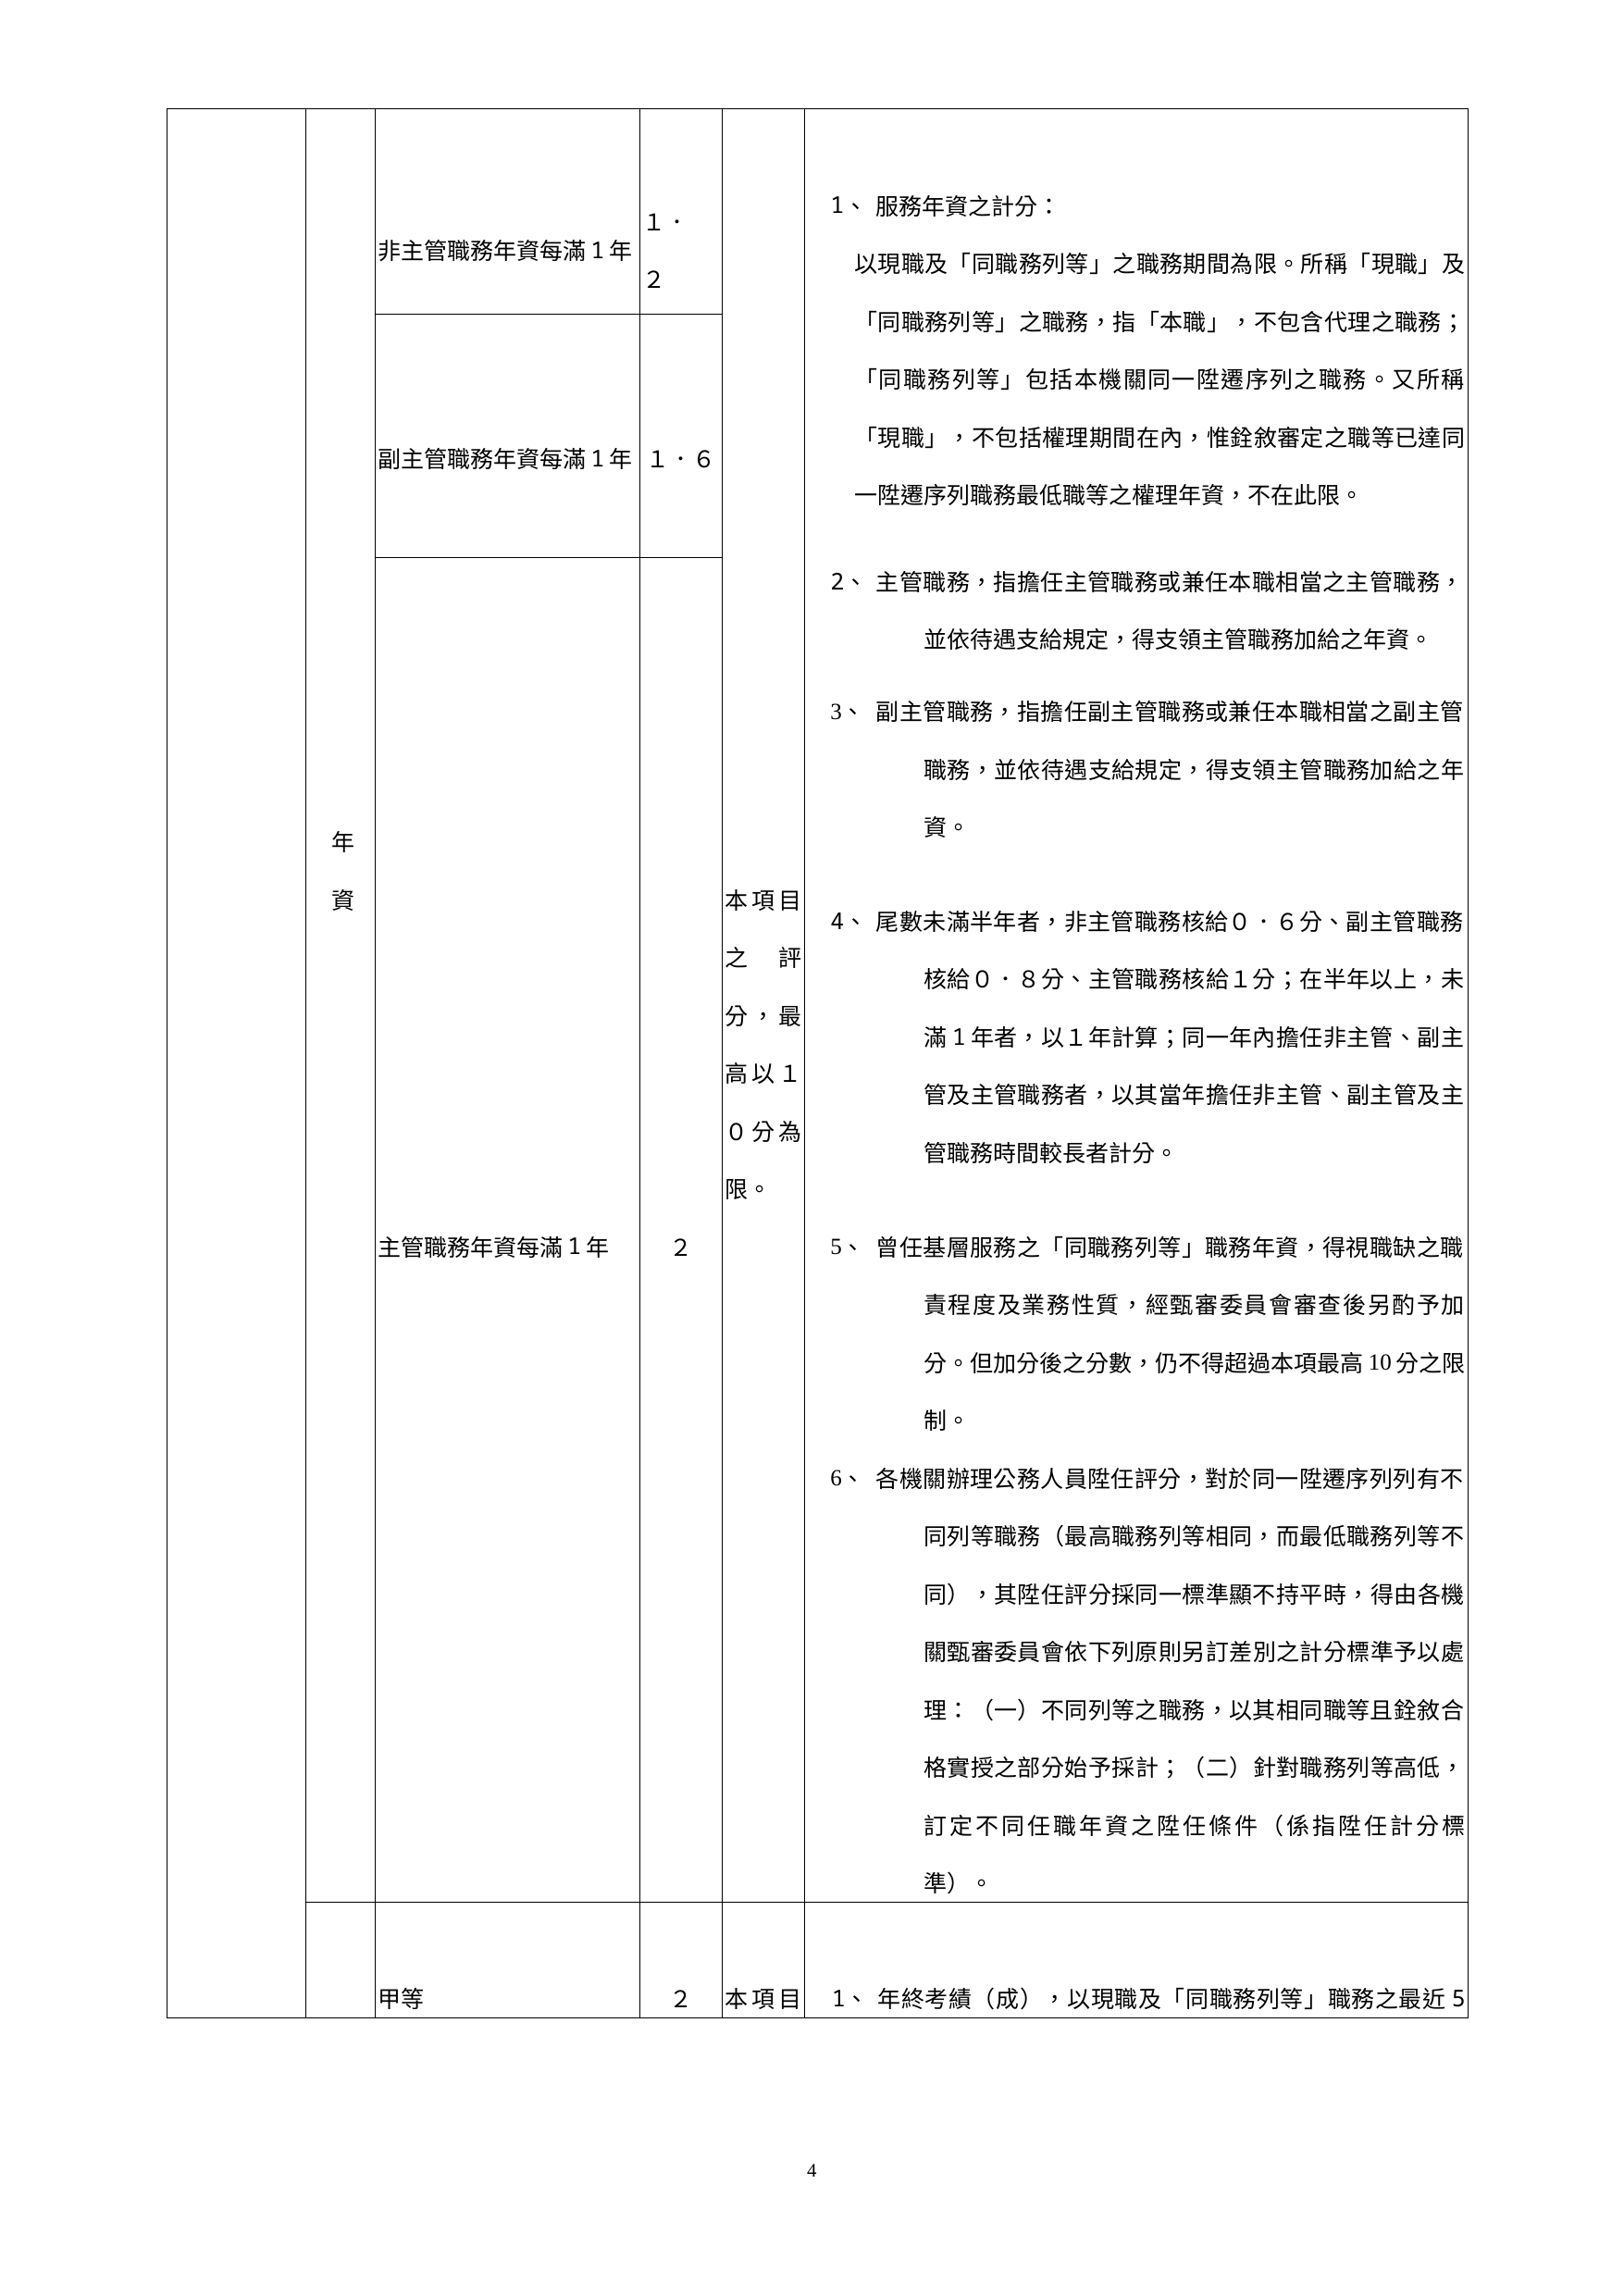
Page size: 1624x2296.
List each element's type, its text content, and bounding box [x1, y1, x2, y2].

table_cell 共 同 選 項 ４ ０ 分 共 同 選 項 ４ ０ 分 [167, 109, 305, 2017]
table_cell 副主管職務年資每滿1年 [376, 315, 639, 557]
table_cell [306, 1903, 375, 2017]
table_cell １．２ [640, 109, 722, 314]
table_cell ２ [640, 1903, 722, 2017]
table_cell 非主管職務年資每滿1年 [376, 109, 639, 314]
table_cell 年 資 [306, 109, 375, 1901]
table_cell １．６ [640, 315, 722, 557]
table_cell 年終考績（成），以現職及「同職務列等」職務之最近5年為限。 考列丙等者，不予計分。 另予考績（成）者，照上列標準減半計分。 前一年度之考績（成）在機關長官覆核後，如未經銓敘部審定，准先依機關長官覆核之考績結果，據以核計給分。 [805, 1903, 1468, 2017]
table_cell 甲等 [376, 1903, 639, 2017]
table_cell ２ [640, 558, 722, 1901]
table_cell 本項目 [723, 1903, 804, 2017]
table_cell 本項目之評分，最高以１０分為限。 [723, 109, 804, 1901]
table_cell 主管職務年資每滿1年 [376, 558, 639, 1901]
table_cell 服務年資之計分： 以現職及「同職務列等」之職務期間為限。所稱「現職」及「同職務列等」之職務，指「本職」，不包含代理之職務；「同職務列等」包括本機關同一陞遷序列之職務。又所稱「現職」，不包括權理期間在內，惟銓敘審定之職等已達同一陞遷序列職務最低職等之權理年資，不在此限。 主管職務，指擔任主管職務或兼任本職相當之主管職務，並依待遇支給規定，得支領主管職務加給之年資。 副主管職務，指擔任副主管職務或兼任本職相當之副主管職務，並依待遇支給規定，得支領主管職務加給之年資。 尾數未滿半年者，非主管職務核給０．６分、副主管職務核給０．８分、主管職務核給１分；在半年以上，未滿1年者，以１年計算；同一年內擔任非主管、副主管及主管職務者，以其當年擔任非主管、副主管及主管職務時間較長者計分。 曾任基層服務之「同職務列等」職務年資，得視職缺之職責程度及業務性質，經甄審委員會審查後另酌予加分。但加分後之分數，仍不得超過本項最高10分之限制。 各機關辦理公務人員陞任評分，對於同一陞遷序列列有不同列等職務（最高職務列等相同，而最低職務列等不同），其陞任評分採同一標準顯不持平時，得由各機關甄審委員會依下列原則另訂差別之計分標準予以處理：（一）不同列等之職務，以其相同職等且銓敘合格實授之部分始予採計；（二）針對職務列等高低，訂定不同任職年資之陞任條件（係指陞任計分標準）。 [805, 109, 1468, 1901]
